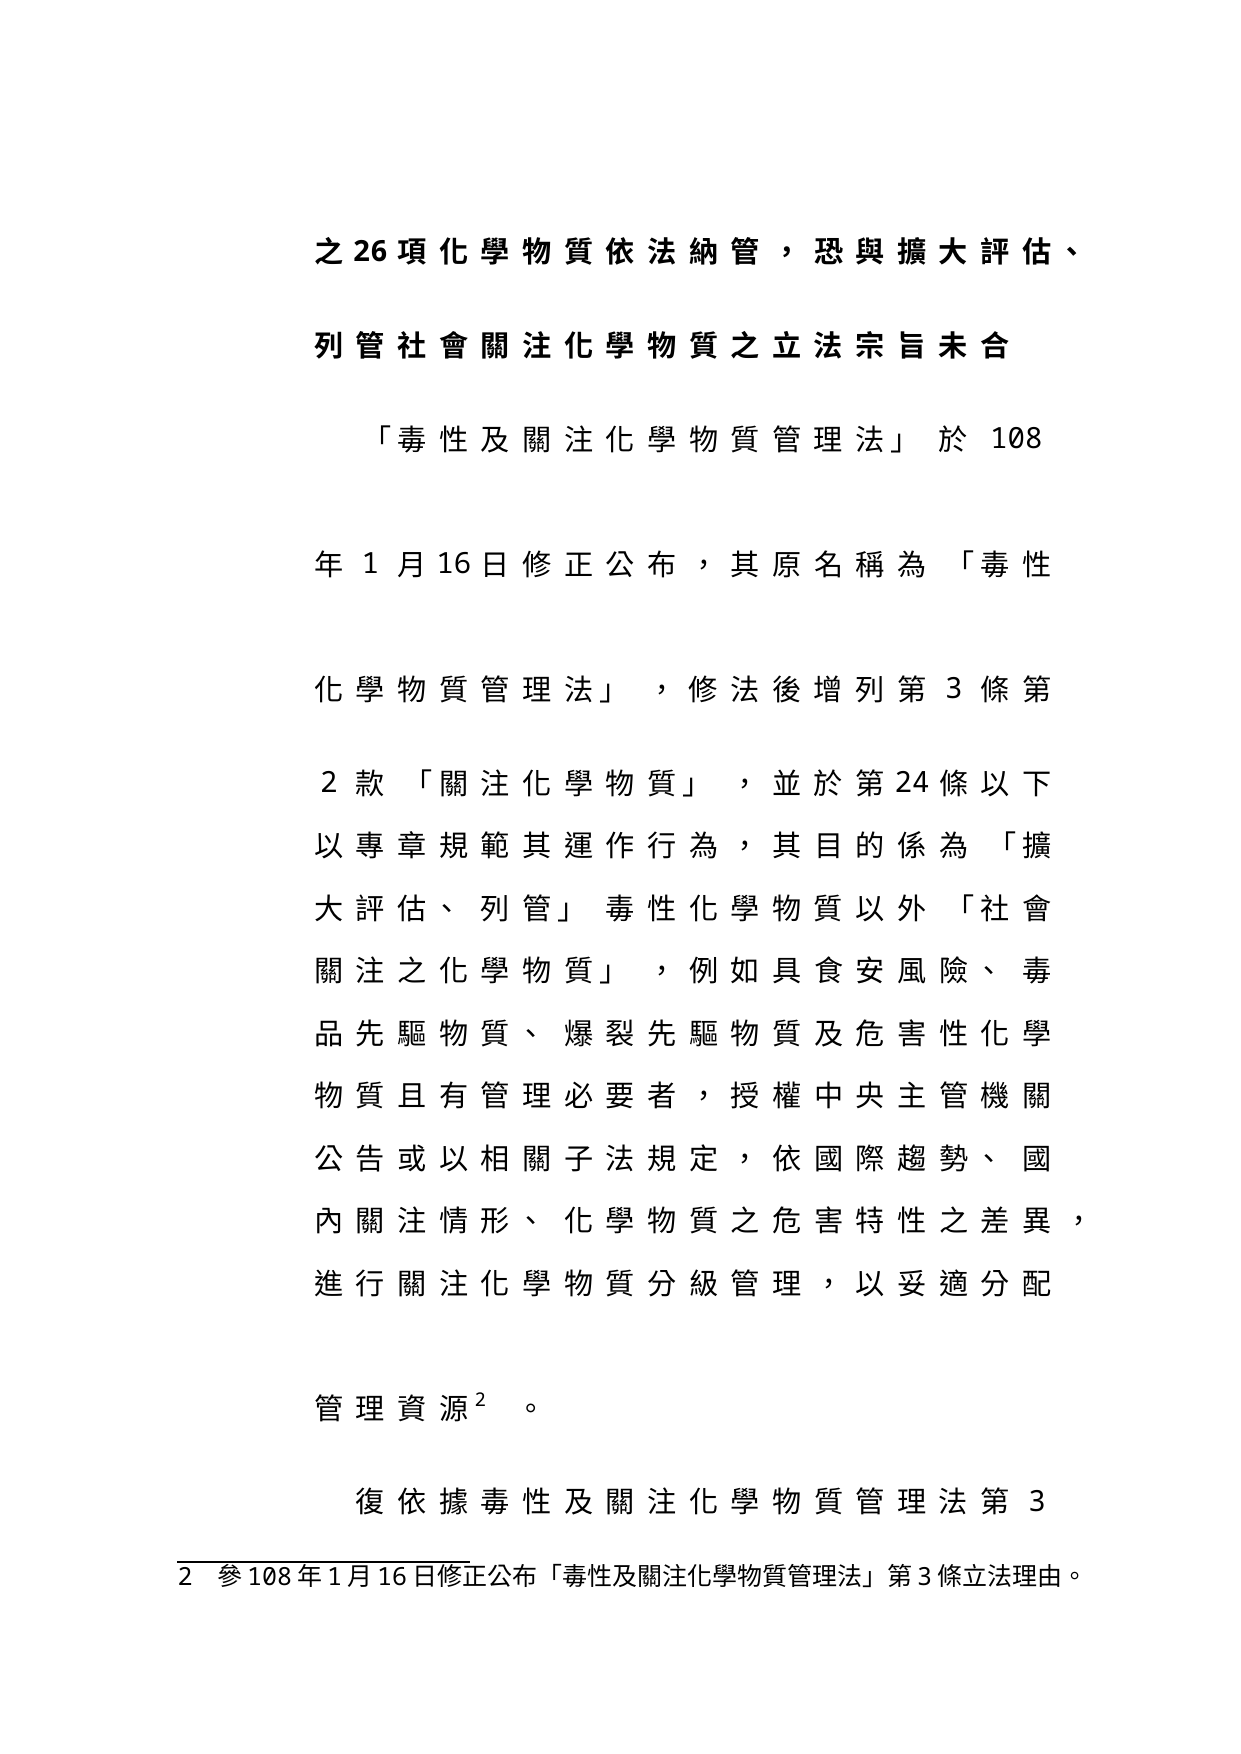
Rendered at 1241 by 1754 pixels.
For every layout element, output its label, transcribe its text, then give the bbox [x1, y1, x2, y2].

text 復依據毒性及關注化學物質管理法第3條第1項第2款定義關注化學物質為：「指毒性化學物質以外之化學物質，基於其物質特性或國內外關注之民生消費議題，經中央主管機關認定有污染環境或危害人體健康之虞，並公告者。」是以，前開26種具食安風險疑慮之化學物質，容與民生消費議題至為攸關，惟108年度修法增列關注化學物質管理專章迄今，容未將其納入關注化學物質予以列管，目前列管之關注化學物質僅1種(笑氣)，恐與修法以擴大評估、列管社會關注化學物質之立法宗旨未盡相合。 [271, 1427, 1058, 1552]
text 參108年1月16日修正公布「毒性及關注化學物質管理法」第3條立法理由。 [177, 1562, 1063, 1592]
text (二)迄未將食安風險及民生消費議題攸關之26項化學物質依法納管，恐與擴大評估、列管社會關注化學物質之立法宗旨未合 [242, 177, 1058, 365]
text 「毒性及關注化學物質管理法」於108年1月16日修正公布，其原名稱為「毒性化學物質管理法」，修法後增列第3條第2款「關注化學物質」，並於第24條以下以專章規範其運作行為，其目的係為「擴大評估、列管」毒性化學物質以外「社會關注之化學物質」，例如具食安風險、毒品先驅物質、爆裂先驅物質及危害性化學物質且有管理必要者，授權中央主管機關公告或以相關子法規定，依國際趨勢、國內關注情形、化學物質之危害特性之差異，進行關注化學物質分級管理，以妥適分配管理資源。 [271, 365, 1058, 1427]
